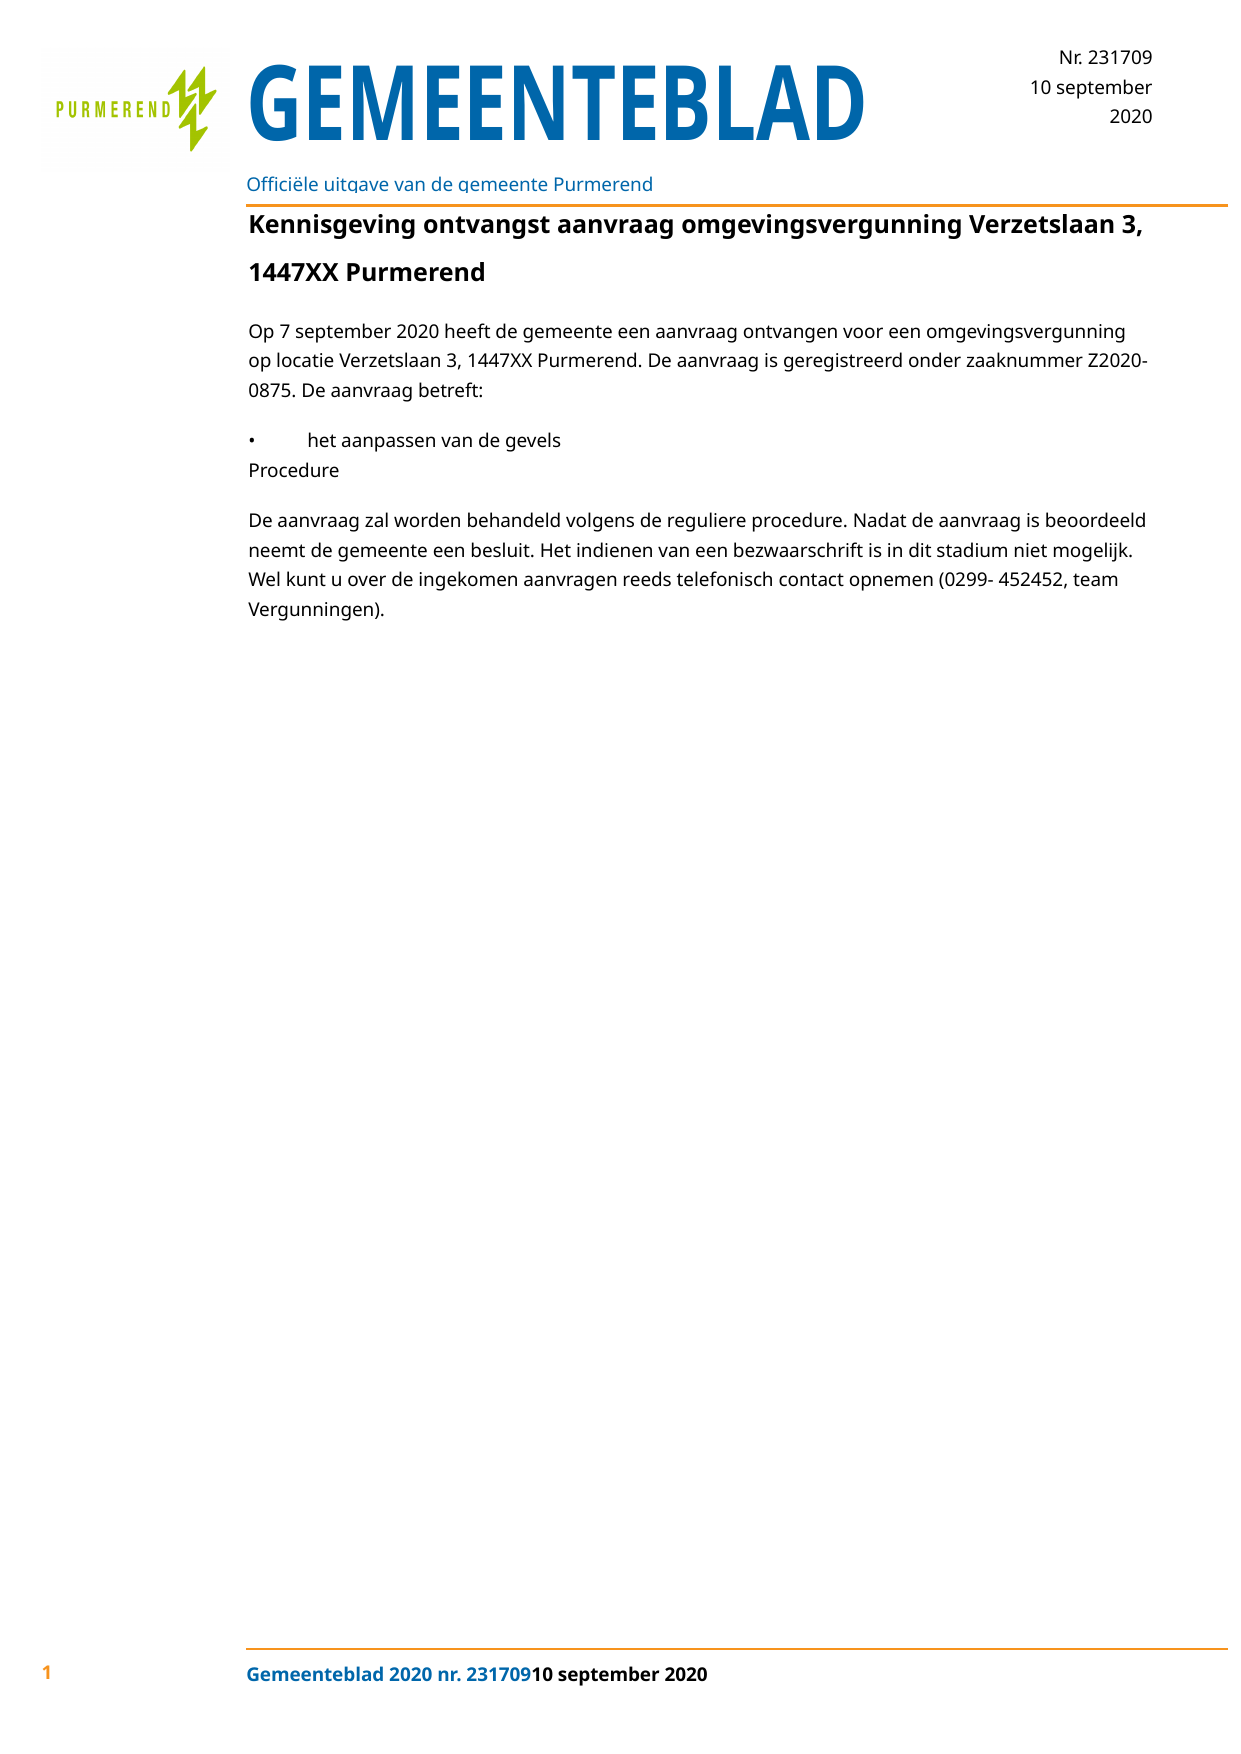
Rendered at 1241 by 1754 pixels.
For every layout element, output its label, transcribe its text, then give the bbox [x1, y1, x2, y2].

picture [41, 47, 231, 172]
text Kennisgeving ontvangst aanvraag omgevingsvergunning Verzetslaan 3, 1447XX Purmerend [248, 207, 1152, 288]
text De aanvraag zal worden behandeld volgens de reguliere procedure. Nadat de aanvraag is beoordeeld neemt de gemeente een besluit. Het indienen van een bezwaarschrift is in dit stadium niet mogelijk. Wel kunt u over de ingekomen aanvragen reeds telefonisch contact opnemen (0299- 452452, team Vergunningen). [248, 507, 1152, 622]
list het aanpassen van de gevels [248, 427, 1152, 453]
text Procedure [248, 457, 1152, 483]
text Op 7 september 2020 heeft de gemeente een aanvraag ontvangen voor een omgevingsvergunning op locatie Verzetslaan 3, 1447XX Purmerend. De aanvraag is geregistreerd onder zaaknummer Z2020-0875. De aanvraag betreft: [248, 318, 1152, 403]
